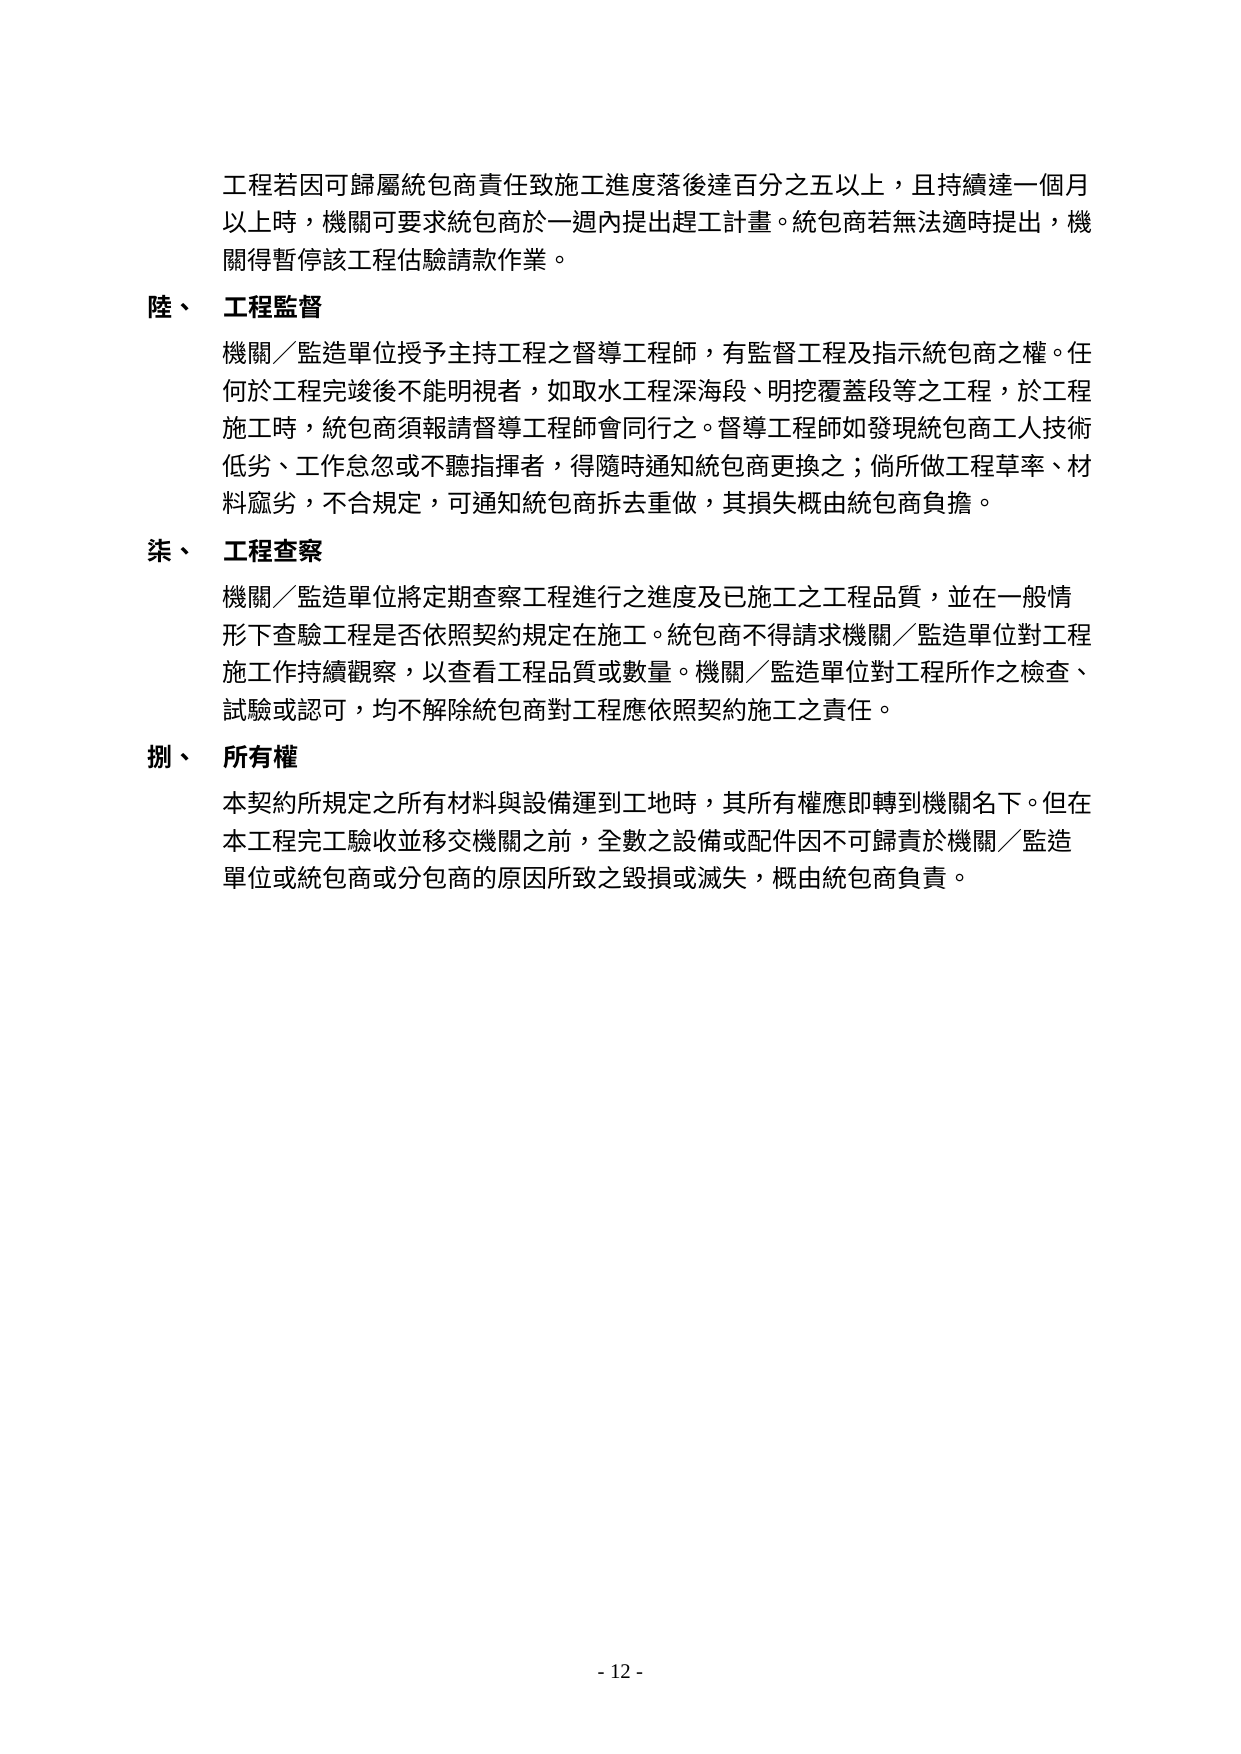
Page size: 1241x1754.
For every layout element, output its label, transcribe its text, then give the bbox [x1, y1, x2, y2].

text 工程若因可歸屬統包商責任致施工進度落後達百分之五以上，且持續達一個月以上時，機關可要求統包商於一週內提出趕工計畫。統包商若無法適時提出，機關得暫停該工程估驗請款作業。 [223, 164, 1092, 277]
text 柒、 工程查察 [148, 530, 1092, 568]
text 捌、 所有權 [148, 736, 1092, 774]
text 本契約所規定之所有材料與設備運到工地時，其所有權應即轉到機關名下。但在本工程完工驗收並移交機關之前，全數之設備或配件因不可歸責於機關／監造單位或統包商或分包商的原因所致之毀損或滅失，概由統包商負責。 [223, 783, 1092, 896]
text 機關／監造單位授予主持工程之督導工程師，有監督工程及指示統包商之權。任何於工程完竣後不能明視者，如取水工程深海段、明挖覆蓋段等之工程，於工程施工時，統包商須報請督導工程師會同行之。督導工程師如發現統包商工人技術低劣、工作怠忽或不聽指揮者，得隨時通知統包商更換之；倘所做工程草率、材料窳劣，不合規定，可通知統包商拆去重做，其損失概由統包商負擔。 [223, 333, 1092, 521]
text 機關／監造單位將定期查察工程進行之進度及已施工之工程品質，並在一般情形下查驗工程是否依照契約規定在施工。統包商不得請求機關／監造單位對工程施工作持續觀察，以查看工程品質或數量。機關／監造單位對工程所作之檢查、試驗或認可，均不解除統包商對工程應依照契約施工之責任。 [223, 577, 1092, 727]
text 陸、 工程監督 [148, 286, 1092, 324]
